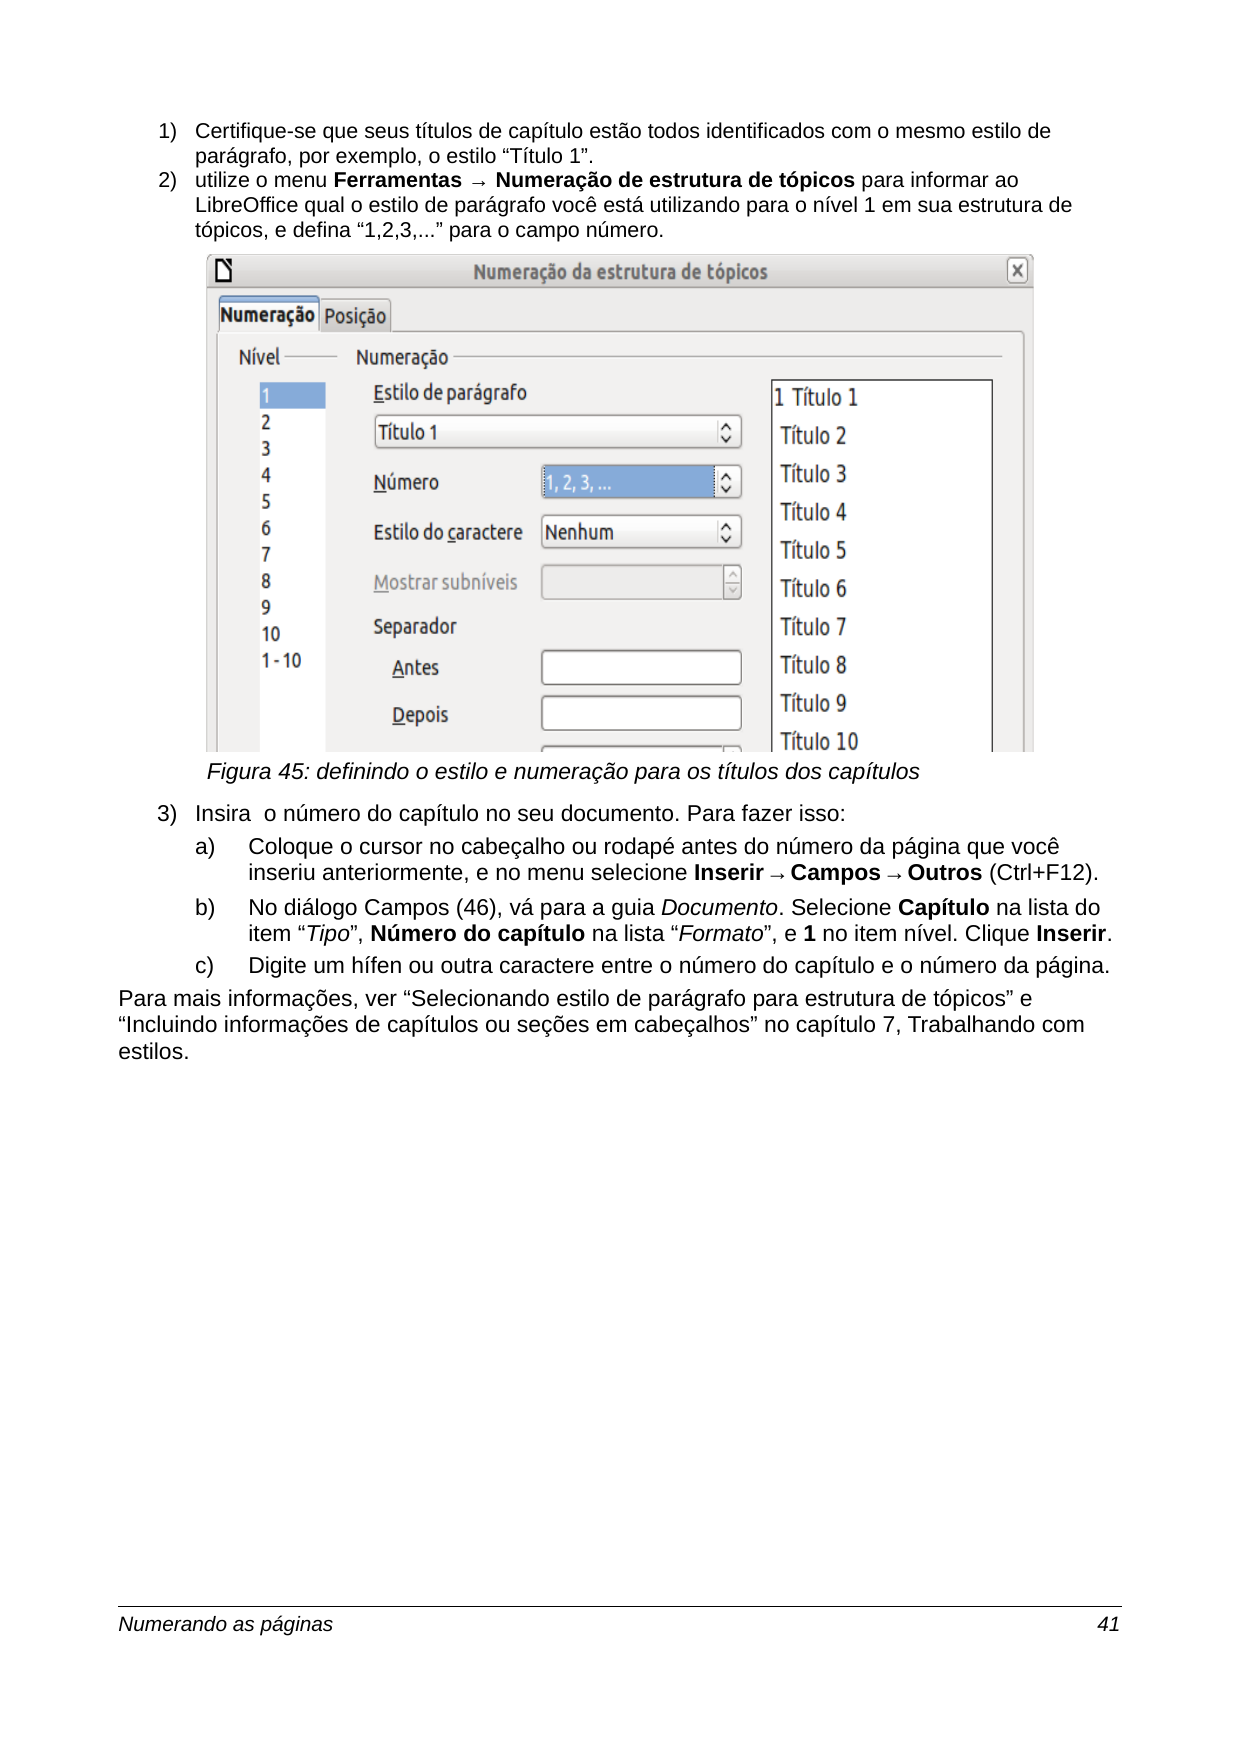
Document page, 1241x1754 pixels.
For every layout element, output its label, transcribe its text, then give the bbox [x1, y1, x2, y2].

list Coloque o cursor no cabeçalho ou rodapé antes do número da página que você inseriu anteriormente, e no menu selecione Inserir → Campos → Outros (Ctrl+F12). [195, 833, 1122, 887]
list Digite um hífen ou outra caractere entre o número do capítulo e o número da página. [195, 952, 1122, 979]
text Para mais informações, ver “Selecionando estilo de parágrafo para estrutura de tópicos” e “Incluindo informações de capítulos ou seções em cabeçalhos” no capítulo 7, Trabalhando com estilos. [118, 985, 1122, 1064]
list utilize o menu Ferramentas → Numeração de estrutura de tópicos para informar ao LibreOffice qual o estilo de parágrafo você está utilizando para o nível 1 em sua estrutura de tópicos, e defina “1,2,3,...” para o campo número. [177, 167, 1122, 242]
list Certifique-se que seus títulos de capítulo estão todos identificados com o mesmo estilo de parágrafo, por exemplo, o estilo “Título 1”. [177, 118, 1122, 167]
text Figura 45: definindo o estilo e numeração para os títulos dos capítulos [207, 758, 1033, 785]
list Insira o número do capítulo no seu documento. Para fazer isso: [177, 800, 1122, 826]
list No diálogo Campos (Figura 46), vá para a guia Documento. Selecione Capítulo na lista do item “Tipo”, Número do capítulo na lista “Formato”, e 1 no item nível. Clique Inserir. [195, 893, 1122, 946]
picture [206, 254, 1034, 752]
